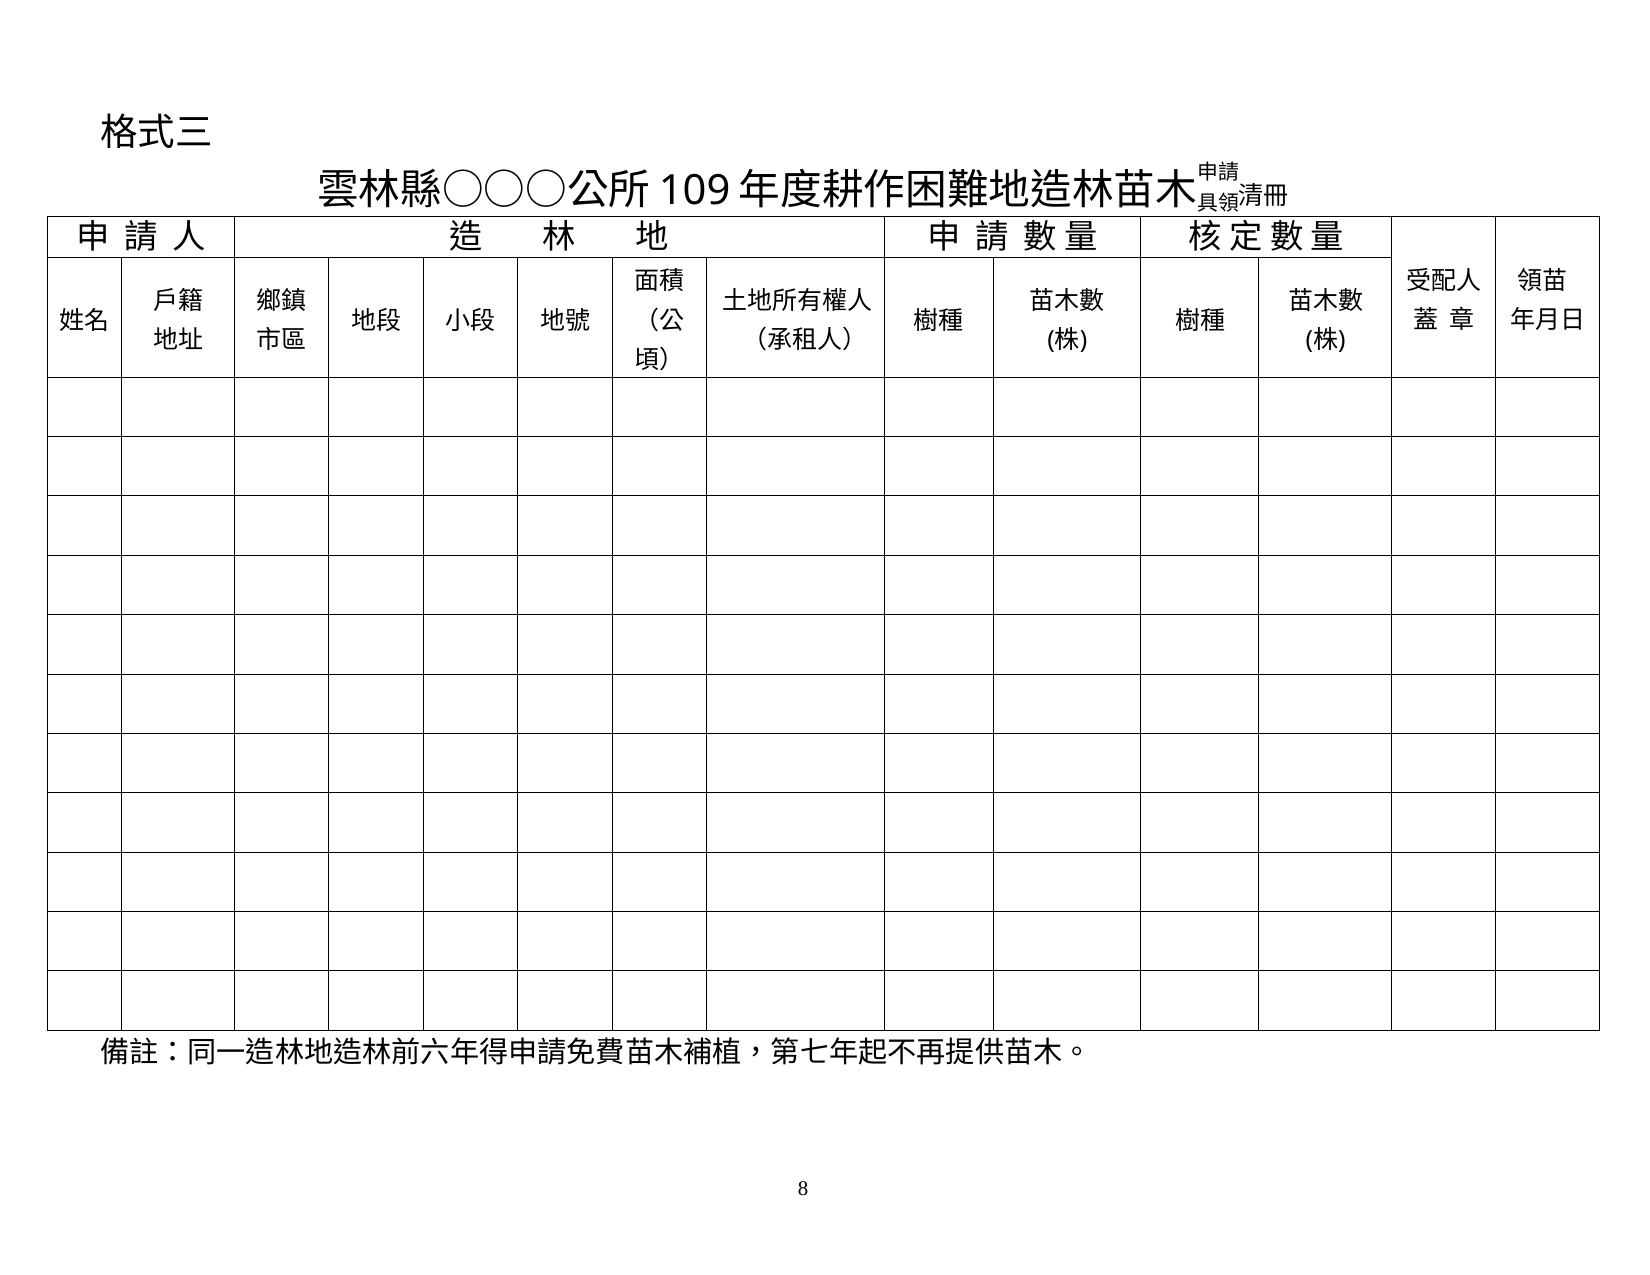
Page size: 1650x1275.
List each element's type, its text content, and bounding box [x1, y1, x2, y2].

table_cell [122, 675, 234, 733]
table_cell 地號 [518, 258, 612, 377]
table_cell [613, 615, 706, 673]
table_cell [329, 912, 423, 970]
table_cell [707, 912, 884, 970]
table_cell [1496, 912, 1599, 970]
table_cell [122, 734, 234, 792]
table_cell [424, 615, 517, 673]
table_header 申 請 人 [48, 217, 234, 257]
table_cell [994, 675, 1140, 733]
table_cell [48, 793, 121, 852]
table_cell [424, 437, 517, 495]
table_cell [235, 971, 328, 1030]
text 雲林縣○○○公所109年度耕作困難地造林苗木申請具領清冊 [100, 156, 1506, 216]
table_cell [1259, 971, 1391, 1030]
table_cell [1496, 853, 1599, 911]
table_cell [518, 793, 612, 852]
table_cell [329, 556, 423, 614]
table_cell [707, 853, 884, 911]
table_header 核 定 數 量 [1141, 217, 1391, 257]
table_cell [122, 437, 234, 495]
table_cell [48, 615, 121, 673]
table_cell [707, 675, 884, 733]
table_cell [1392, 912, 1495, 970]
table_cell 姓名 [48, 258, 121, 377]
table_header 領苗 年月日 [1496, 217, 1599, 377]
table_cell [122, 853, 234, 911]
table_cell [424, 734, 517, 792]
table_cell [1259, 912, 1391, 970]
table_cell [1392, 437, 1495, 495]
table_cell [48, 378, 121, 436]
table_cell [1496, 675, 1599, 733]
table_cell [1496, 971, 1599, 1030]
table_cell [48, 496, 121, 555]
table_cell [613, 912, 706, 970]
table_cell [235, 793, 328, 852]
table_cell [1392, 734, 1495, 792]
table_cell [235, 853, 328, 911]
table_cell [1392, 378, 1495, 436]
table_cell [424, 675, 517, 733]
table_cell [235, 912, 328, 970]
table_cell [329, 971, 423, 1030]
table_cell [1259, 675, 1391, 733]
table_cell [424, 556, 517, 614]
table_cell [122, 556, 234, 614]
table_cell [994, 556, 1140, 614]
table_cell [707, 793, 884, 852]
table_cell [1259, 615, 1391, 673]
table_cell [994, 734, 1140, 792]
table_cell [122, 615, 234, 673]
table_cell [707, 556, 884, 614]
table_cell 苗木數 (株) [994, 258, 1140, 377]
table_cell [885, 912, 993, 970]
table_cell [235, 556, 328, 614]
table_cell [885, 971, 993, 1030]
text 備註：同一造林地造林前六年得申請免費苗木補植，第七年起不再提供苗木。 [100, 1031, 1506, 1070]
table_cell 鄉鎮 市區 [235, 258, 328, 377]
table_header 造 林 地 [235, 217, 884, 257]
table_cell [235, 675, 328, 733]
table_cell [1496, 378, 1599, 436]
table_header 受配人蓋 章 [1392, 217, 1495, 377]
table_cell [1392, 496, 1495, 555]
table_cell [122, 971, 234, 1030]
table_cell 戶籍 地址 [122, 258, 234, 377]
text 格式三 [100, 102, 1506, 156]
table_cell [1496, 793, 1599, 852]
table_cell [235, 615, 328, 673]
table_cell [994, 853, 1140, 911]
table_cell [613, 556, 706, 614]
table_cell [1259, 734, 1391, 792]
table_cell [1392, 971, 1495, 1030]
table_cell [1141, 437, 1258, 495]
table_cell [235, 734, 328, 792]
table_cell [48, 971, 121, 1030]
table_cell [1141, 971, 1258, 1030]
table_cell [1496, 556, 1599, 614]
table_cell [1141, 615, 1258, 673]
table_cell 樹種 [885, 258, 993, 377]
table_cell 地段 [329, 258, 423, 377]
table_cell [518, 378, 612, 436]
table_cell [613, 675, 706, 733]
table_cell [885, 675, 993, 733]
table_cell [1259, 793, 1391, 852]
table_cell [122, 793, 234, 852]
table_cell 小段 [424, 258, 517, 377]
table_cell [1392, 853, 1495, 911]
table_cell 面積 （公頃） [613, 258, 706, 377]
table_cell [424, 496, 517, 555]
table_cell [518, 496, 612, 555]
table_cell [1141, 853, 1258, 911]
table_cell [329, 615, 423, 673]
table_cell [1259, 496, 1391, 555]
table_cell [613, 734, 706, 792]
table_cell [885, 793, 993, 852]
table_cell [613, 437, 706, 495]
table_cell [424, 853, 517, 911]
table_cell [885, 615, 993, 673]
table_cell [122, 912, 234, 970]
table_cell [1259, 853, 1391, 911]
table_cell [885, 556, 993, 614]
table_cell [707, 378, 884, 436]
table_cell [329, 734, 423, 792]
table_cell [994, 437, 1140, 495]
table_cell [1496, 734, 1599, 792]
table_cell [48, 437, 121, 495]
table_cell [1259, 437, 1391, 495]
table_cell 土地所有權人 （承租人） [707, 258, 884, 377]
table_cell [329, 853, 423, 911]
table_cell [613, 971, 706, 1030]
table_cell [518, 437, 612, 495]
table_cell [613, 378, 706, 436]
table_cell [122, 378, 234, 436]
table_cell [1496, 615, 1599, 673]
table_cell [329, 675, 423, 733]
table_cell [1496, 437, 1599, 495]
table_cell [1141, 912, 1258, 970]
table_cell [707, 971, 884, 1030]
table_cell [885, 378, 993, 436]
table_cell [994, 615, 1140, 673]
table_cell [1259, 378, 1391, 436]
table_cell [1259, 556, 1391, 614]
table_cell [1496, 496, 1599, 555]
table_cell [329, 496, 423, 555]
table_cell [1141, 556, 1258, 614]
table_cell [994, 378, 1140, 436]
table_cell [518, 675, 612, 733]
table_cell [1141, 734, 1258, 792]
table_cell [424, 971, 517, 1030]
table_cell 苗木數 (株) [1259, 258, 1391, 377]
table_cell [329, 793, 423, 852]
table_cell [1392, 615, 1495, 673]
table_cell [1392, 675, 1495, 733]
table_cell [518, 556, 612, 614]
table_cell [1392, 793, 1495, 852]
table_cell [235, 496, 328, 555]
table_cell [885, 437, 993, 495]
table_cell [48, 912, 121, 970]
table_cell [1141, 675, 1258, 733]
table_cell [613, 853, 706, 911]
table_cell [707, 437, 884, 495]
table_cell [518, 853, 612, 911]
table_cell [1392, 556, 1495, 614]
table_cell [329, 378, 423, 436]
table_cell [424, 912, 517, 970]
table_cell [994, 793, 1140, 852]
table_cell [48, 675, 121, 733]
table_cell [1141, 793, 1258, 852]
table_cell [48, 556, 121, 614]
table_cell [424, 378, 517, 436]
table_cell [994, 971, 1140, 1030]
table_cell [518, 734, 612, 792]
table_cell [707, 496, 884, 555]
table_cell [707, 734, 884, 792]
table_cell [707, 615, 884, 673]
table_cell [885, 496, 993, 555]
table_cell [518, 615, 612, 673]
table_cell [518, 971, 612, 1030]
table_cell [122, 496, 234, 555]
table_cell [994, 496, 1140, 555]
table_cell [235, 437, 328, 495]
table_cell [48, 853, 121, 911]
table_cell [885, 853, 993, 911]
table_cell [994, 912, 1140, 970]
table_cell [885, 734, 993, 792]
table_cell [329, 437, 423, 495]
table_cell [1141, 496, 1258, 555]
table_cell [613, 793, 706, 852]
table_cell [235, 378, 328, 436]
table_cell 樹種 [1141, 258, 1258, 377]
table_cell [613, 496, 706, 555]
table_header 申 請 數 量 [885, 217, 1140, 257]
table_cell [424, 793, 517, 852]
table_cell [518, 912, 612, 970]
table_cell [48, 734, 121, 792]
table_cell [1141, 378, 1258, 436]
